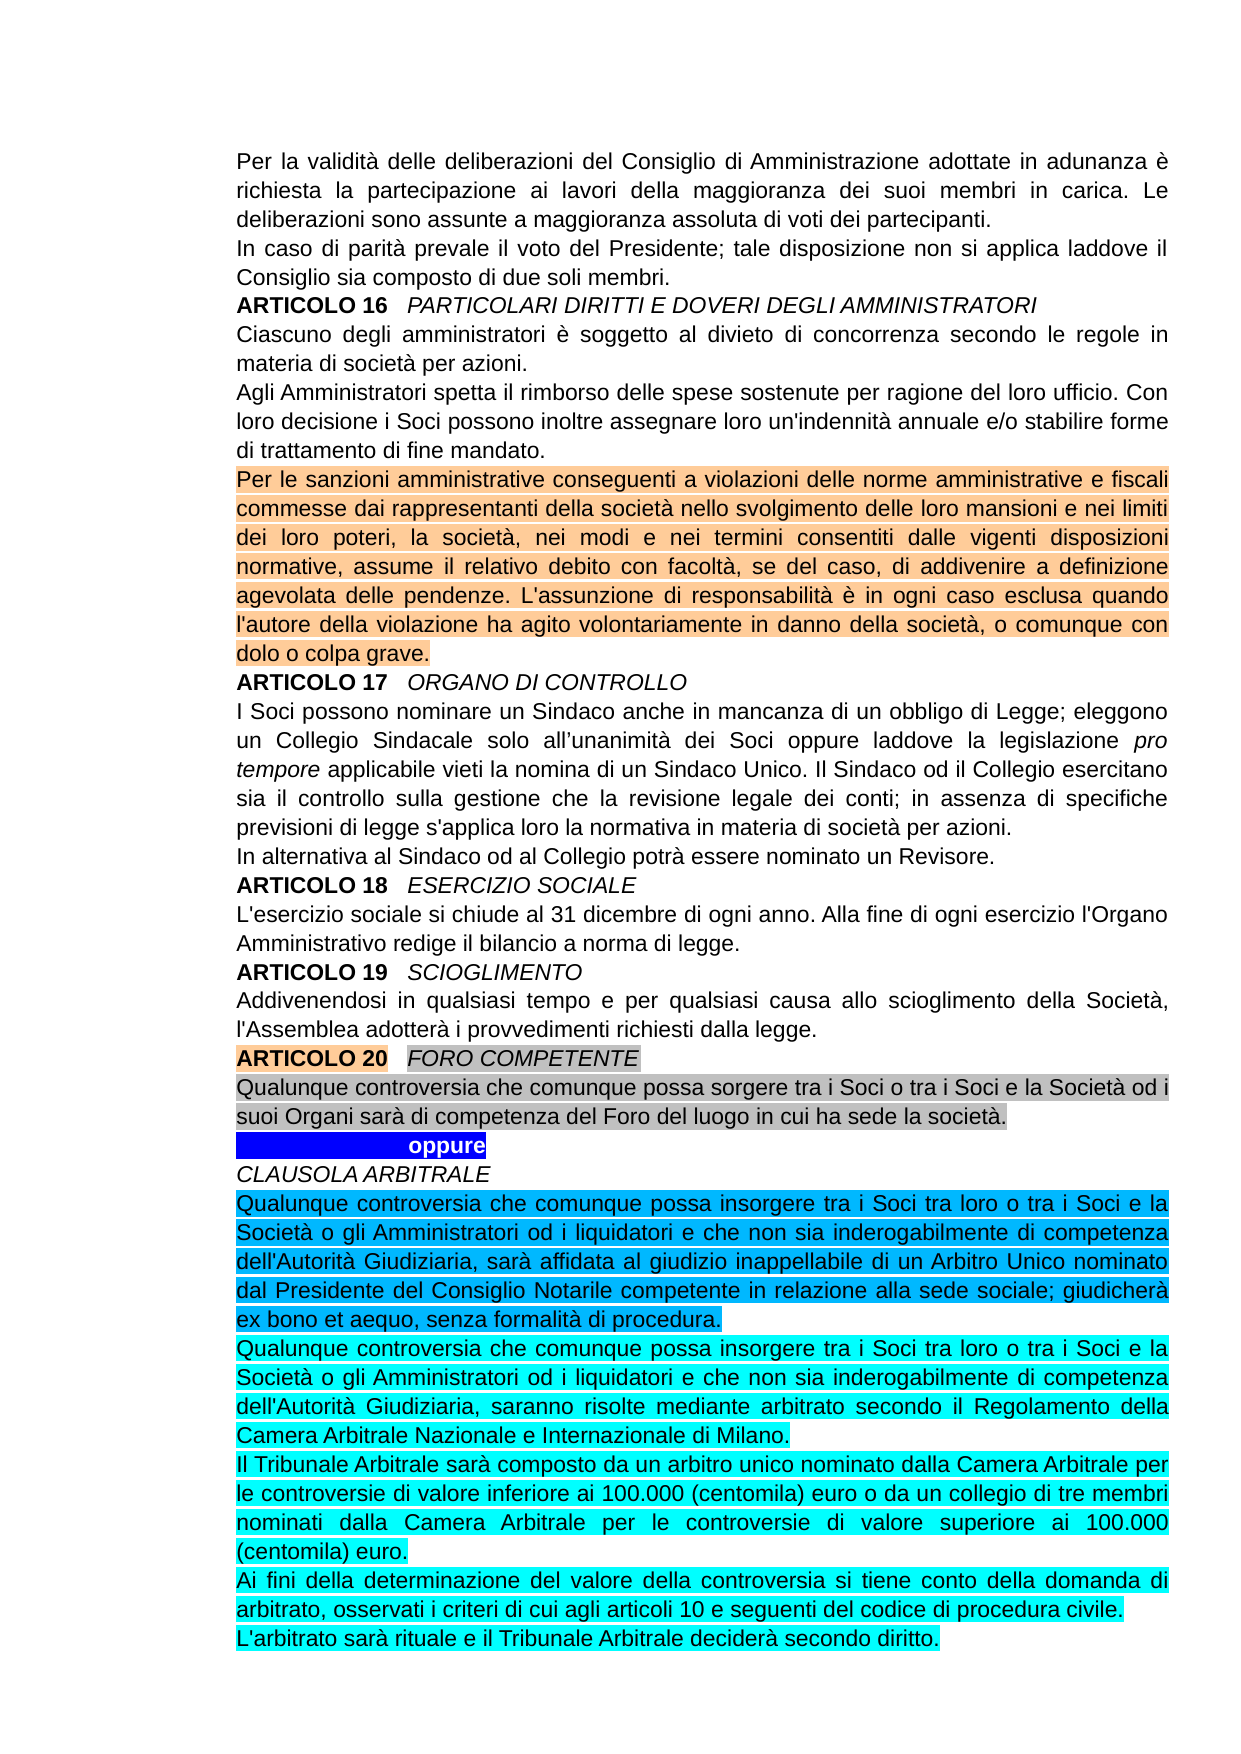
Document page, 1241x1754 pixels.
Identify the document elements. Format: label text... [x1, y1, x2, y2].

text Per la validità delle deliberazioni del Consiglio di Amministrazione adottate in adunanza è richiesta la partecipazione ai lavori della maggioranza dei suoi membri in carica. Le deliberazioni sono assunte a maggioranza assoluta di voti dei partecipanti. [236, 148, 1169, 232]
text ARTICOLO 17 ORGANO DI CONTROLLO [236, 669, 1169, 695]
text Il Tribunale Arbitrale sarà composto da un arbitro unico nominato dalla Camera Arbitrale per le controversie di valore inferiore ai 100.000 (centomila) euro o da un collegio di tre membri nominati dalla Camera Arbitrale per le controversie di valore superiore ai 100.000 (centomila) euro. [236, 1451, 1169, 1564]
text oppure [236, 1132, 1169, 1159]
text CLAUSOLA ARBITRALE [236, 1161, 1169, 1188]
text ARTICOLO 16 PARTICOLARI DIRITTI E DOVERI DEGLI AMMINISTRATORI [236, 292, 1169, 319]
text In caso di parità prevale il voto del Presidente; tale disposizione non si applica laddove il Consiglio sia composto di due soli membri. [236, 234, 1169, 290]
text Ciascuno degli amministratori è soggetto al divieto di concorrenza secondo le regole in materia di società per azioni. [236, 321, 1169, 377]
text ARTICOLO 19 SCIOGLIMENTO [236, 958, 1169, 985]
text ARTICOLO 18 ESERCIZIO SOCIALE [236, 872, 1169, 898]
text L'esercizio sociale si chiude al 31 dicembre di ogni anno. Alla fine di ogni esercizio l'Organo Amministrativo redige il bilancio a norma di legge. [236, 901, 1169, 956]
text L'arbitrato sarà rituale e il Tribunale Arbitrale deciderà secondo diritto. [236, 1624, 1169, 1651]
text Qualunque controversia che comunque possa insorgere tra i Soci tra loro o tra i Soci e la Società o gli Amministratori od i liquidatori e che non sia inderogabilmente di competenza dell'Autorità Giudiziaria, sarà affidata al giudizio inappellabile di un Arbitro Unico nominato dal Presidente del Consiglio Notarile competente in relazione alla sede sociale; giudicherà ex bono et aequo, senza formalità di procedura. [236, 1190, 1169, 1332]
text I Soci possono nominare un Sindaco anche in mancanza di un obbligo di Legge; eleggono un Collegio Sindacale solo all’unanimità dei Soci oppure laddove la legislazione pro tempore applicabile vieti la nomina di un Sindaco Unico. Il Sindaco od il Collegio esercitano sia il controllo sulla gestione che la revisione legale dei conti; in assenza di specifiche previsioni di legge s'applica loro la normativa in materia di società per azioni. [236, 698, 1169, 840]
text ARTICOLO 20 FORO COMPETENTE [236, 1045, 1169, 1072]
text Ai fini della determinazione del valore della controversia si tiene conto della domanda di arbitrato, osservati i criteri di cui agli articoli 10 e seguenti del codice di procedura civile. [236, 1567, 1169, 1622]
text In alternativa al Sindaco od al Collegio potrà essere nominato un Revisore. [236, 843, 1169, 869]
text Per le sanzioni amministrative conseguenti a violazioni delle norme amministrative e fiscali commesse dai rappresentanti della società nello svolgimento delle loro mansioni e nei limiti dei loro poteri, la società, nei modi e nei termini consentiti dalle vigenti disposizioni normative, assume il relativo debito con facoltà, se del caso, di addivenire a definizione agevolata delle pendenze. L'assunzione di responsabilità è in ogni caso esclusa quando l'autore della violazione ha agito volontariamente in danno della società, o comunque con dolo o colpa grave. [236, 466, 1169, 666]
text Addivenendosi in qualsiasi tempo e per qualsiasi causa allo scioglimento della Società, l'Assemblea adotterà i provvedimenti richiesti dalla legge. [236, 987, 1169, 1043]
text Agli Amministratori spetta il rimborso delle spese sostenute per ragione del loro ufficio. Con loro decisione i Soci possono inoltre assegnare loro un'indennità annuale e/o stabilire forme di trattamento di fine mandato. [236, 379, 1169, 464]
text Qualunque controversia che comunque possa insorgere tra i Soci tra loro o tra i Soci e la Società o gli Amministratori od i liquidatori e che non sia inderogabilmente di competenza dell'Autorità Giudiziaria, saranno risolte mediante arbitrato secondo il Regolamento della Camera Arbitrale Nazionale e Internazionale di Milano. [236, 1335, 1169, 1448]
text Qualunque controversia che comunque possa sorgere tra i Soci o tra i Soci e la Società od i suoi Organi sarà di competenza del Foro del luogo in cui ha sede la società. [236, 1074, 1169, 1130]
